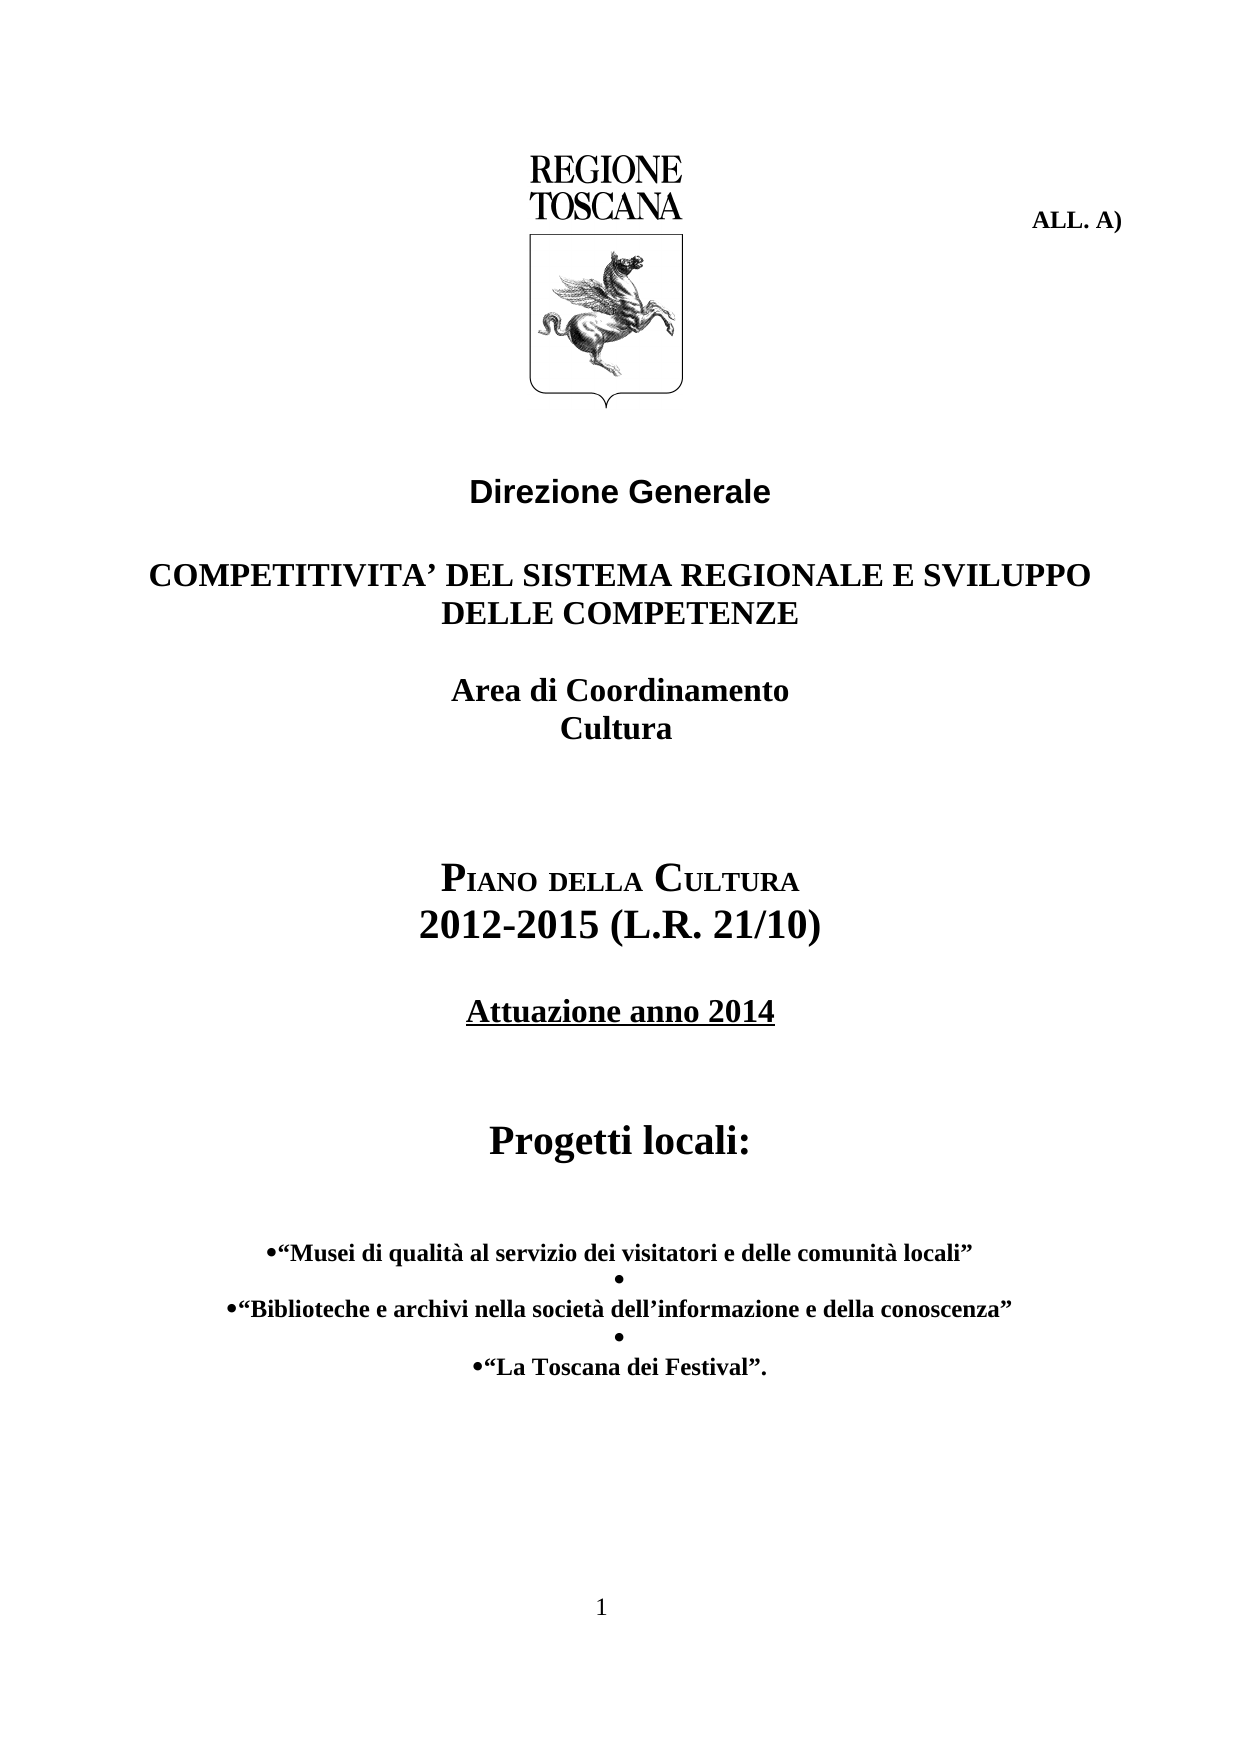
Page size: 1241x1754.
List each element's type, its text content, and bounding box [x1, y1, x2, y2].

text Attuazione anno 2014 [118, 991, 1122, 1029]
text Progetti locali: [118, 1116, 1122, 1163]
text [118, 205, 512, 234]
text Cultura [118, 708, 1122, 747]
list “Biblioteche e archivi nella società dell’informazione e della conoscenza” [118, 1294, 1122, 1323]
list “Musei di qualità al servizio dei visitatori e delle comunità locali” [118, 1240, 1122, 1267]
text Piano della Cultura [118, 852, 1122, 900]
text 2012-2015 (L.R. 21/10) [118, 900, 1122, 948]
subtitle Direzione Generale [118, 472, 1122, 510]
text ALL. A) [699, 205, 1122, 234]
list “La Toscana dei Festival”. [118, 1352, 1122, 1381]
text Area di Coordinamento [118, 670, 1122, 708]
text competitivita’ del sistema regionale e sviluppo delle competenze [118, 555, 1122, 632]
picture [527, 155, 683, 410]
